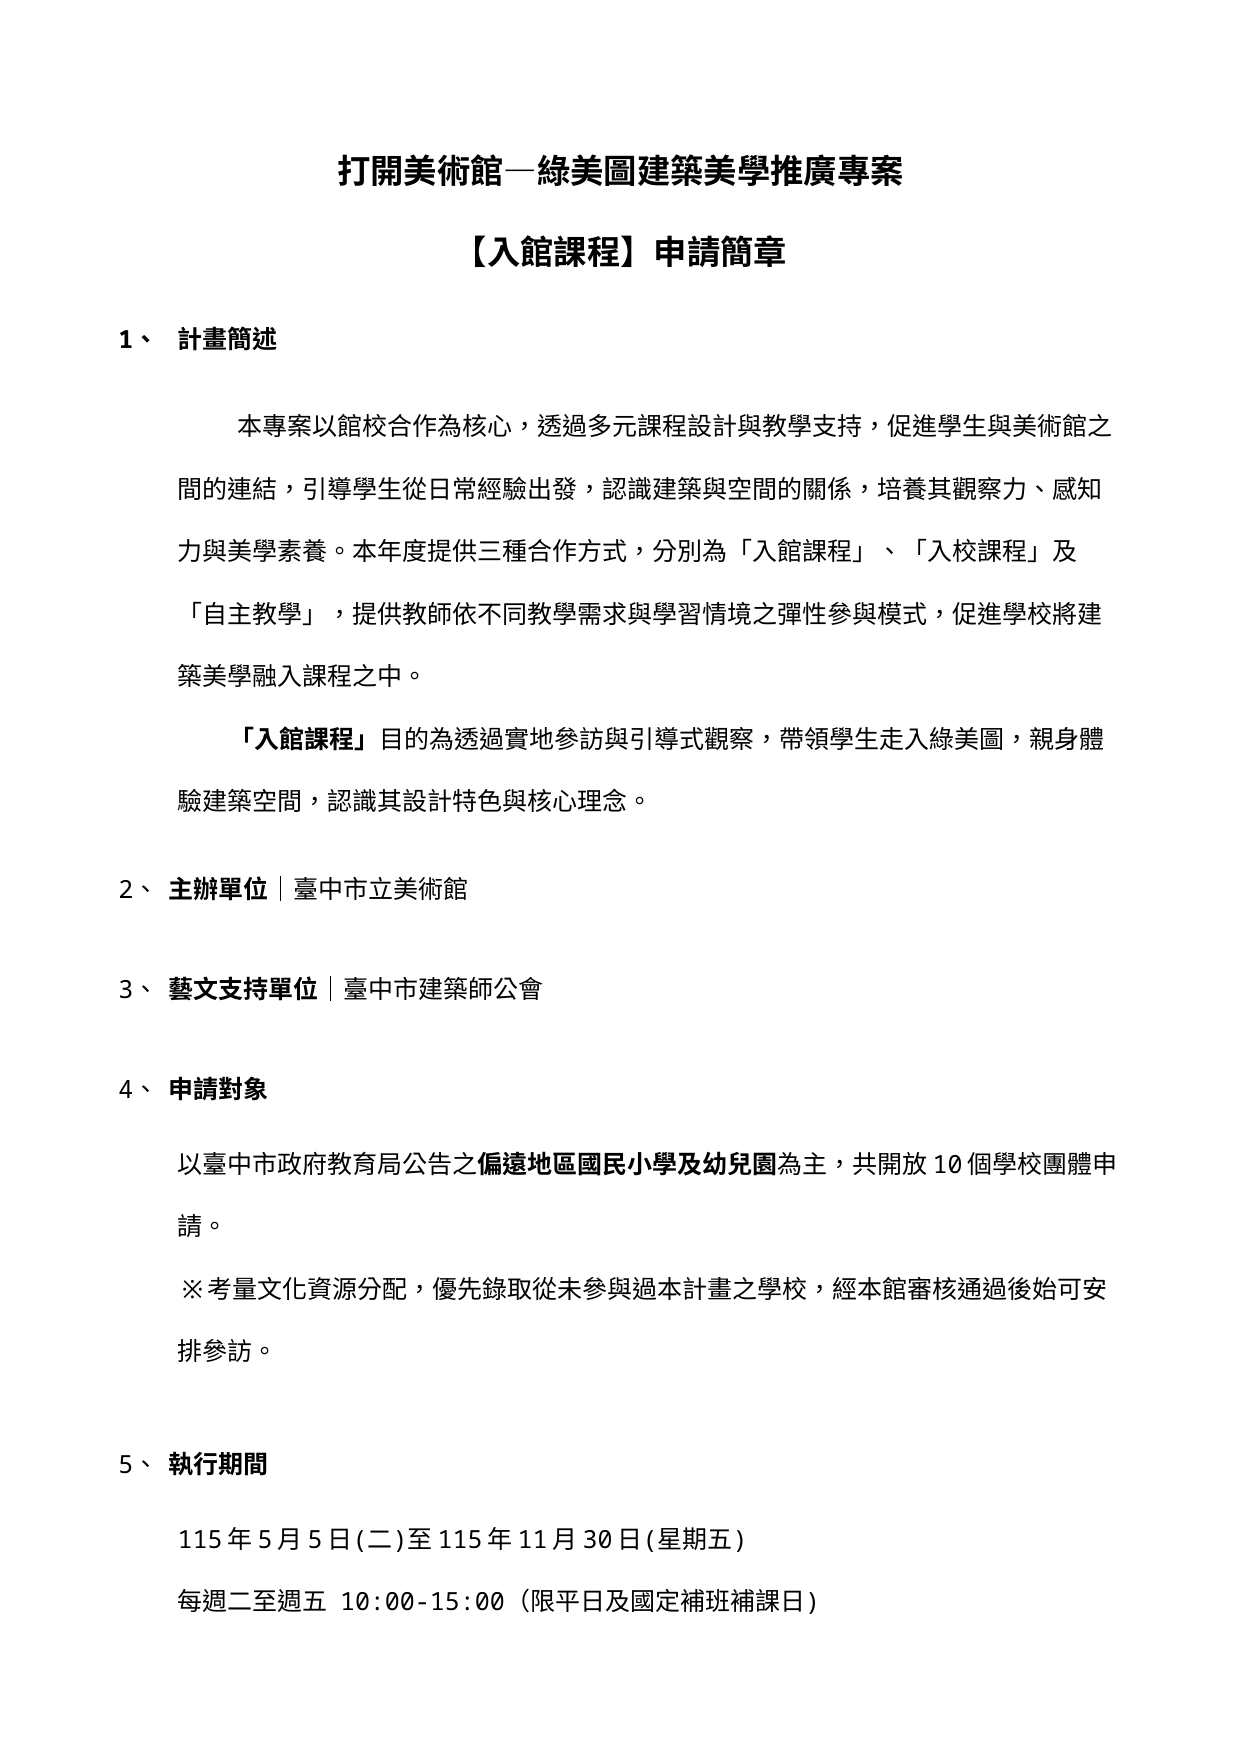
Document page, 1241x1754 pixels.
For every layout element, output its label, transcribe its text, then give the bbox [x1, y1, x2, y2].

list 藝文支持單位│臺中市建築師公會 [118, 946, 1122, 1008]
text 打開美術館—綠美圖建築美學推廣專案 [118, 127, 1122, 189]
list 主辦單位│臺中市立美術館 [118, 846, 1122, 908]
text 115年5月5日(二)至115年11月30日(星期五) [177, 1496, 1122, 1558]
text 「入館課程」目的為透過實地參訪與引導式觀察，帶領學生走入綠美圖，親身體驗建築空間，認識其設計特色與核心理念。 [177, 696, 1122, 821]
text 本專案以館校合作為核心，透過多元課程設計與教學支持，促進學生與美術館之間的連結，引導學生從日常經驗出發，認識建築與空間的關係，培養其觀察力、感知力與美學素養。本年度提供三種合作方式，分別為「入館課程」、「入校課程」及「自主教學」，提供教師依不同教學需求與學習情境之彈性參與模式，促進學校將建築美學融入課程之中。 [177, 383, 1122, 696]
text 以臺中市政府教育局公告之偏遠地區國民小學及幼兒園為主，共開放10個學校團體申請。 [177, 1121, 1122, 1246]
text 每週二至週五 10:00-15:00（限平日及國定補班補課日) [177, 1558, 1122, 1621]
text ※考量文化資源分配，優先錄取從未參與過本計畫之學校，經本館審核通過後始可安排參訪。 [177, 1246, 1122, 1371]
text 【入館課程】申請簡章 [118, 208, 1122, 271]
list 執行期間 [118, 1421, 1122, 1483]
list 申請對象 [118, 1046, 1122, 1108]
list 計畫簡述 [118, 296, 1122, 358]
